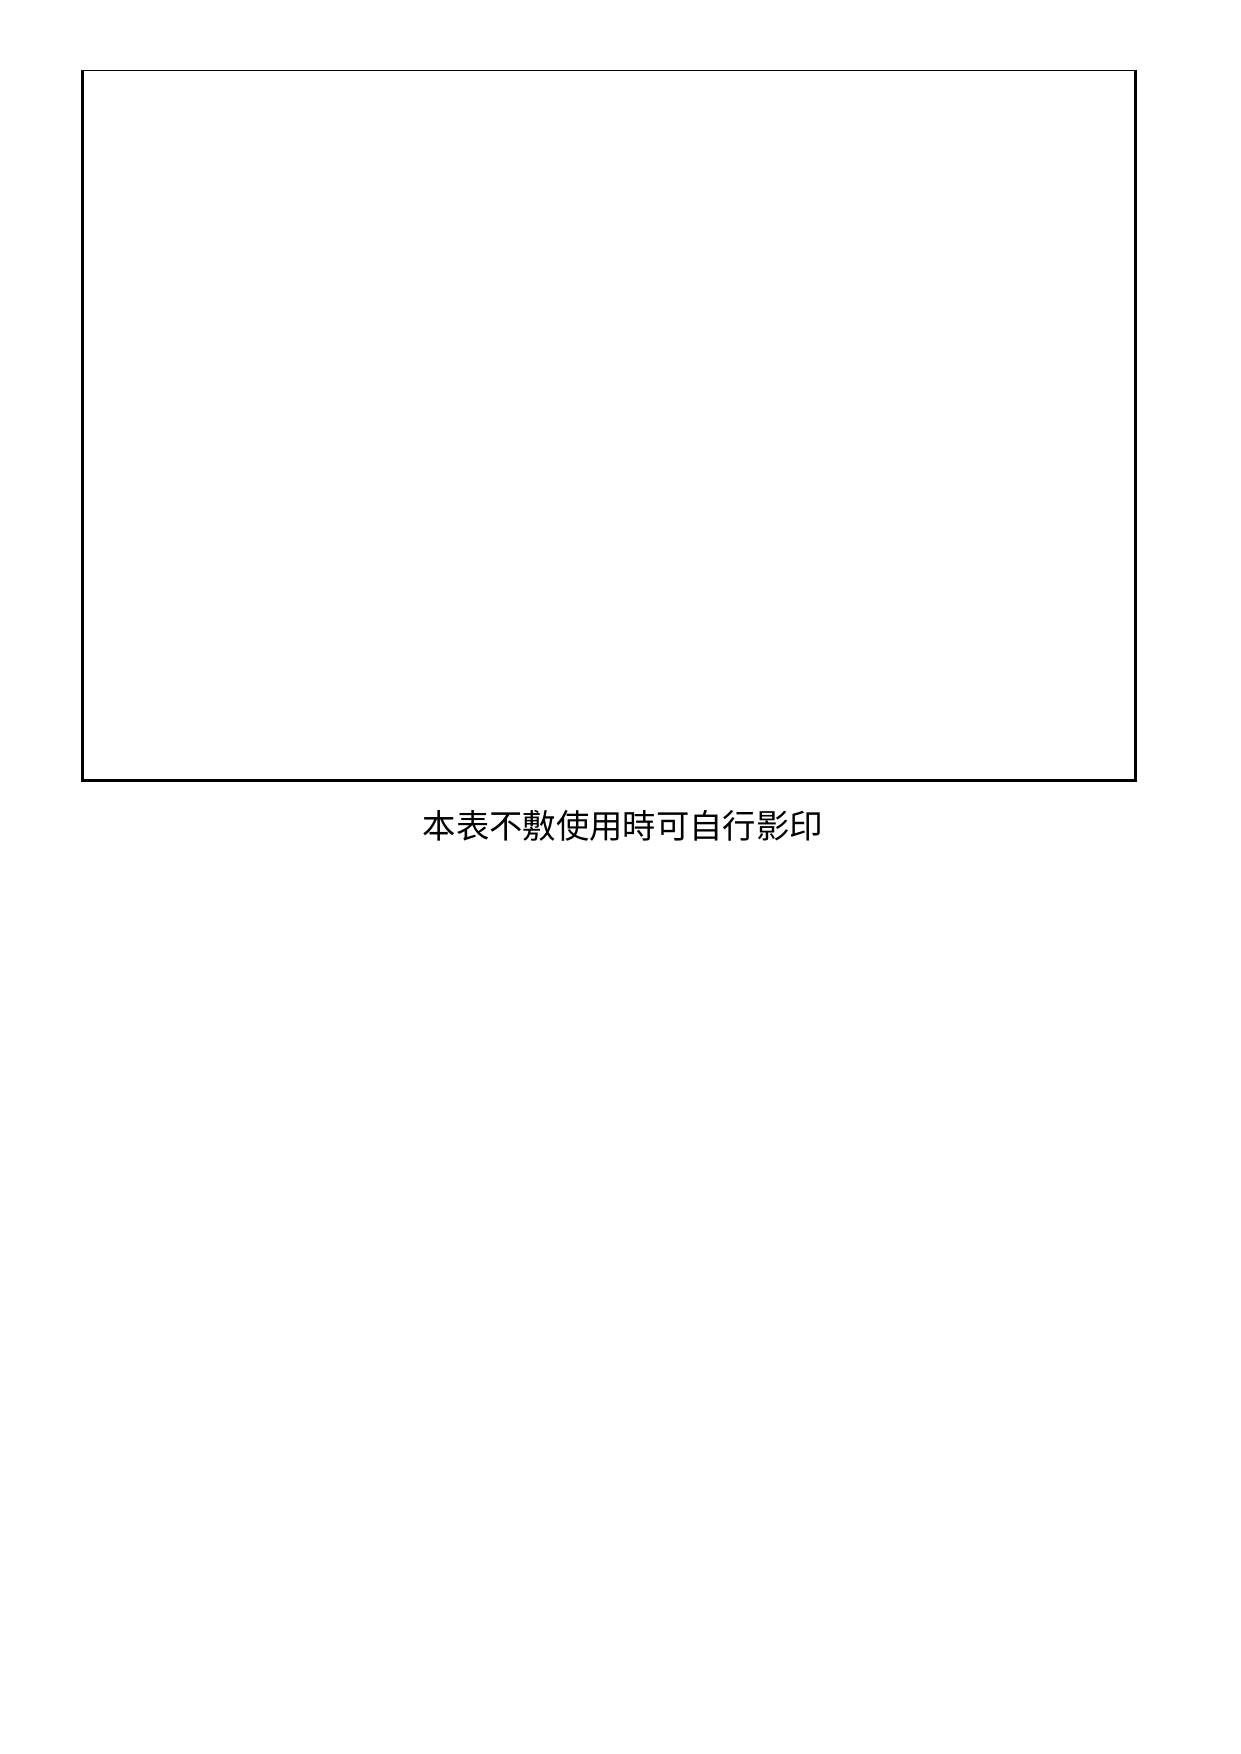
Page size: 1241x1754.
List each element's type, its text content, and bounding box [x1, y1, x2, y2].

table_cell [84, 71, 1134, 779]
text 本表不敷使用時可自行影印 [83, 782, 1162, 844]
